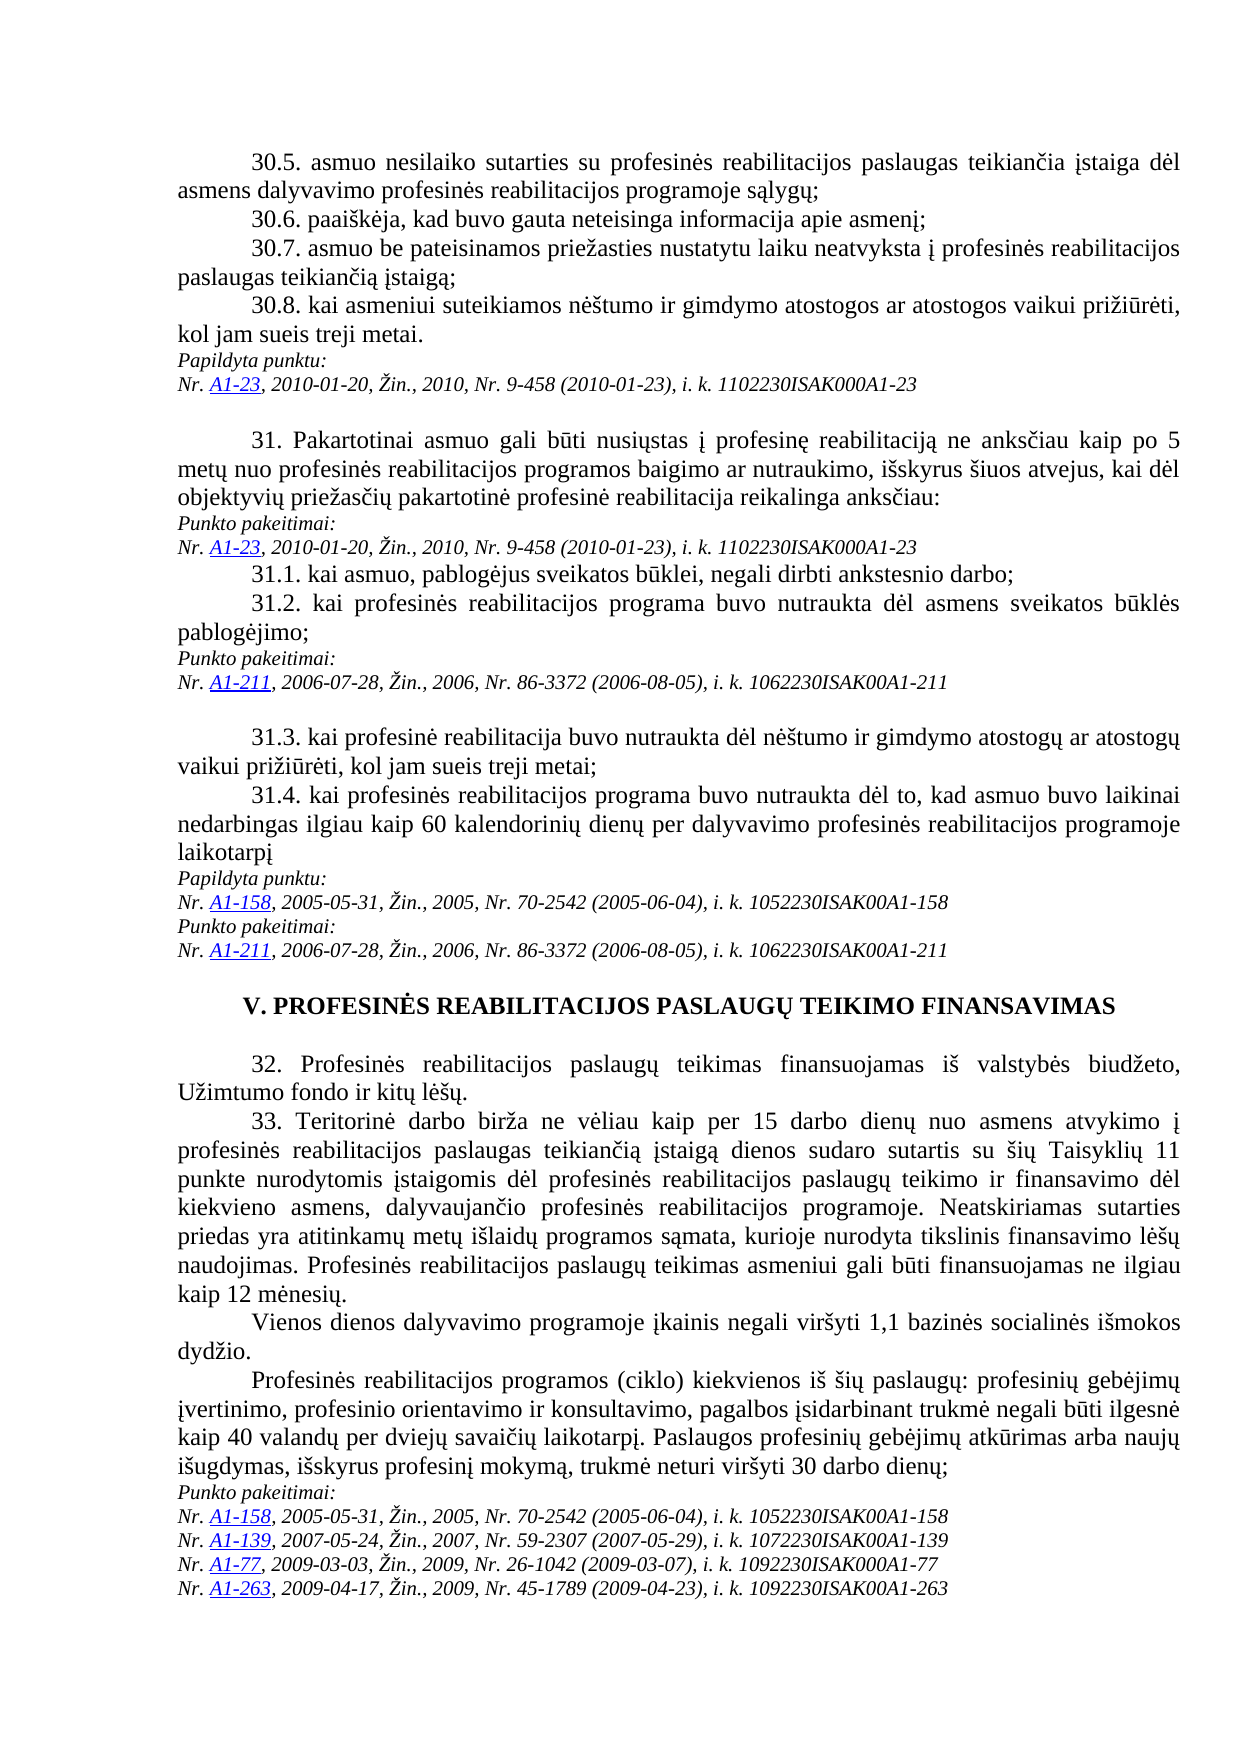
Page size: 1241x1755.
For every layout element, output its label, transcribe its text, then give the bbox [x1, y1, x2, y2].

text 30.6. paaiškėja, kad buvo gauta neteisinga informacija apie asmenį; [177, 204, 1181, 233]
text Nr. A1-77, 2009-03-03, Žin., 2009, Nr. 26-1042 (2009-03-07), i. k. 1092230ISAK000A1-77 [177, 1552, 1181, 1576]
text Vienos dienos dalyvavimo programoje įkainis negali viršyti 1,1 bazinės socialinės išmokos dydžio. [177, 1307, 1181, 1365]
text 30.7. asmuo be pateisinamos priežasties nustatytu laiku neatvyksta į profesinės reabilitacijos paslaugas teikiančią įstaigą; [177, 233, 1181, 291]
text Punkto pakeitimai: [177, 914, 1181, 938]
text V. Profesinės reabilitacijos paslaugų TEIKIMO FINANSAVIMas [177, 991, 1181, 1020]
text Nr. A1-211, 2006-07-28, Žin., 2006, Nr. 86-3372 (2006-08-05), i. k. 1062230ISAK00A1-211 [177, 938, 1181, 962]
text Nr. A1-23, 2010-01-20, Žin., 2010, Nr. 9-458 (2010-01-23), i. k. 1102230ISAK000A1-23 [177, 535, 1181, 559]
text 32. Profesinės reabilitacijos paslaugų teikimas finansuojamas iš valstybės biudžeto, Užimtumo fondo ir kitų lėšų. [177, 1049, 1181, 1106]
text Nr. A1-263, 2009-04-17, Žin., 2009, Nr. 45-1789 (2009-04-23), i. k. 1092230ISAK00A1-263 [177, 1576, 1181, 1600]
text Papildyta punktu: [177, 866, 1181, 890]
text 30.8. kai asmeniui suteikiamos nėštumo ir gimdymo atostogos ar atostogos vaikui prižiūrėti, kol jam sueis treji metai. [177, 291, 1181, 348]
text 31.2. kai profesinės reabilitacijos programa buvo nutraukta dėl asmens sveikatos būklės pablogėjimo; [177, 588, 1181, 646]
text Nr. A1-23, 2010-01-20, Žin., 2010, Nr. 9-458 (2010-01-23), i. k. 1102230ISAK000A1-23 [177, 372, 1181, 396]
text Nr. A1-139, 2007-05-24, Žin., 2007, Nr. 59-2307 (2007-05-29), i. k. 1072230ISAK00A1-139 [177, 1528, 1181, 1552]
text Nr. A1-158, 2005-05-31, Žin., 2005, Nr. 70-2542 (2005-06-04), i. k. 1052230ISAK00A1-158 [177, 1504, 1181, 1528]
text Profesinės reabilitacijos programos (ciklo) kiekvienos iš šių paslaugų: profesinių gebėjimų įvertinimo, profesinio orientavimo ir konsultavimo, pagalbos įsidarbinant trukmė negali būti ilgesnė kaip 40 valandų per dviejų savaičių laikotarpį. Paslaugos profesinių gebėjimų atkūrimas arba naujų išugdymas, išskyrus profesinį mokymą, trukmė neturi viršyti 30 darbo dienų; [177, 1365, 1181, 1480]
text 31. Pakartotinai asmuo gali būti nusiųstas į profesinę reabilitaciją ne anksčiau kaip po 5 metų nuo profesinės reabilitacijos programos baigimo ar nutraukimo, išskyrus šiuos atvejus, kai dėl objektyvių priežasčių pakartotinė profesinė reabilitacija reikalinga anksčiau: [177, 425, 1181, 511]
text 31.1. kai asmuo, pablogėjus sveikatos būklei, negali dirbti ankstesnio darbo; [177, 559, 1181, 588]
text Punkto pakeitimai: [177, 646, 1181, 670]
text Nr. A1-158, 2005-05-31, Žin., 2005, Nr. 70-2542 (2005-06-04), i. k. 1052230ISAK00A1-158 [177, 890, 1181, 914]
text Nr. A1-211, 2006-07-28, Žin., 2006, Nr. 86-3372 (2006-08-05), i. k. 1062230ISAK00A1-211 [177, 670, 1181, 694]
text Papildyta punktu: [177, 348, 1181, 372]
text Punkto pakeitimai: [177, 1480, 1181, 1504]
text 30.5. asmuo nesilaiko sutarties su profesinės reabilitacijos paslaugas teikiančia įstaiga dėl asmens dalyvavimo profesinės reabilitacijos programoje sąlygų; [177, 147, 1181, 204]
text 31.3. kai profesinė reabilitacija buvo nutraukta dėl nėštumo ir gimdymo atostogų ar atostogų vaikui prižiūrėti, kol jam sueis treji metai; [177, 722, 1181, 780]
text 31.4. kai profesinės reabilitacijos programa buvo nutraukta dėl to, kad asmuo buvo laikinai nedarbingas ilgiau kaip 60 kalendorinių dienų per dalyvavimo profesinės reabilitacijos programoje laikotarpį [177, 780, 1181, 866]
text 33. Teritorinė darbo birža ne vėliau kaip per 15 darbo dienų nuo asmens atvykimo į profesinės reabilitacijos paslaugas teikiančią įstaigą dienos sudaro sutartis su šių Taisyklių 11 punkte nurodytomis įstaigomis dėl profesinės reabilitacijos paslaugų teikimo ir finansavimo dėl kiekvieno asmens, dalyvaujančio profesinės reabilitacijos programoje. Neatskiriamas sutarties priedas yra atitinkamų metų išlaidų programos sąmata, kurioje nurodyta tikslinis finansavimo lėšų naudojimas. Profesinės reabilitacijos paslaugų teikimas asmeniui gali būti finansuojamas ne ilgiau kaip 12 mėnesių. [177, 1106, 1181, 1307]
text Punkto pakeitimai: [177, 511, 1181, 535]
